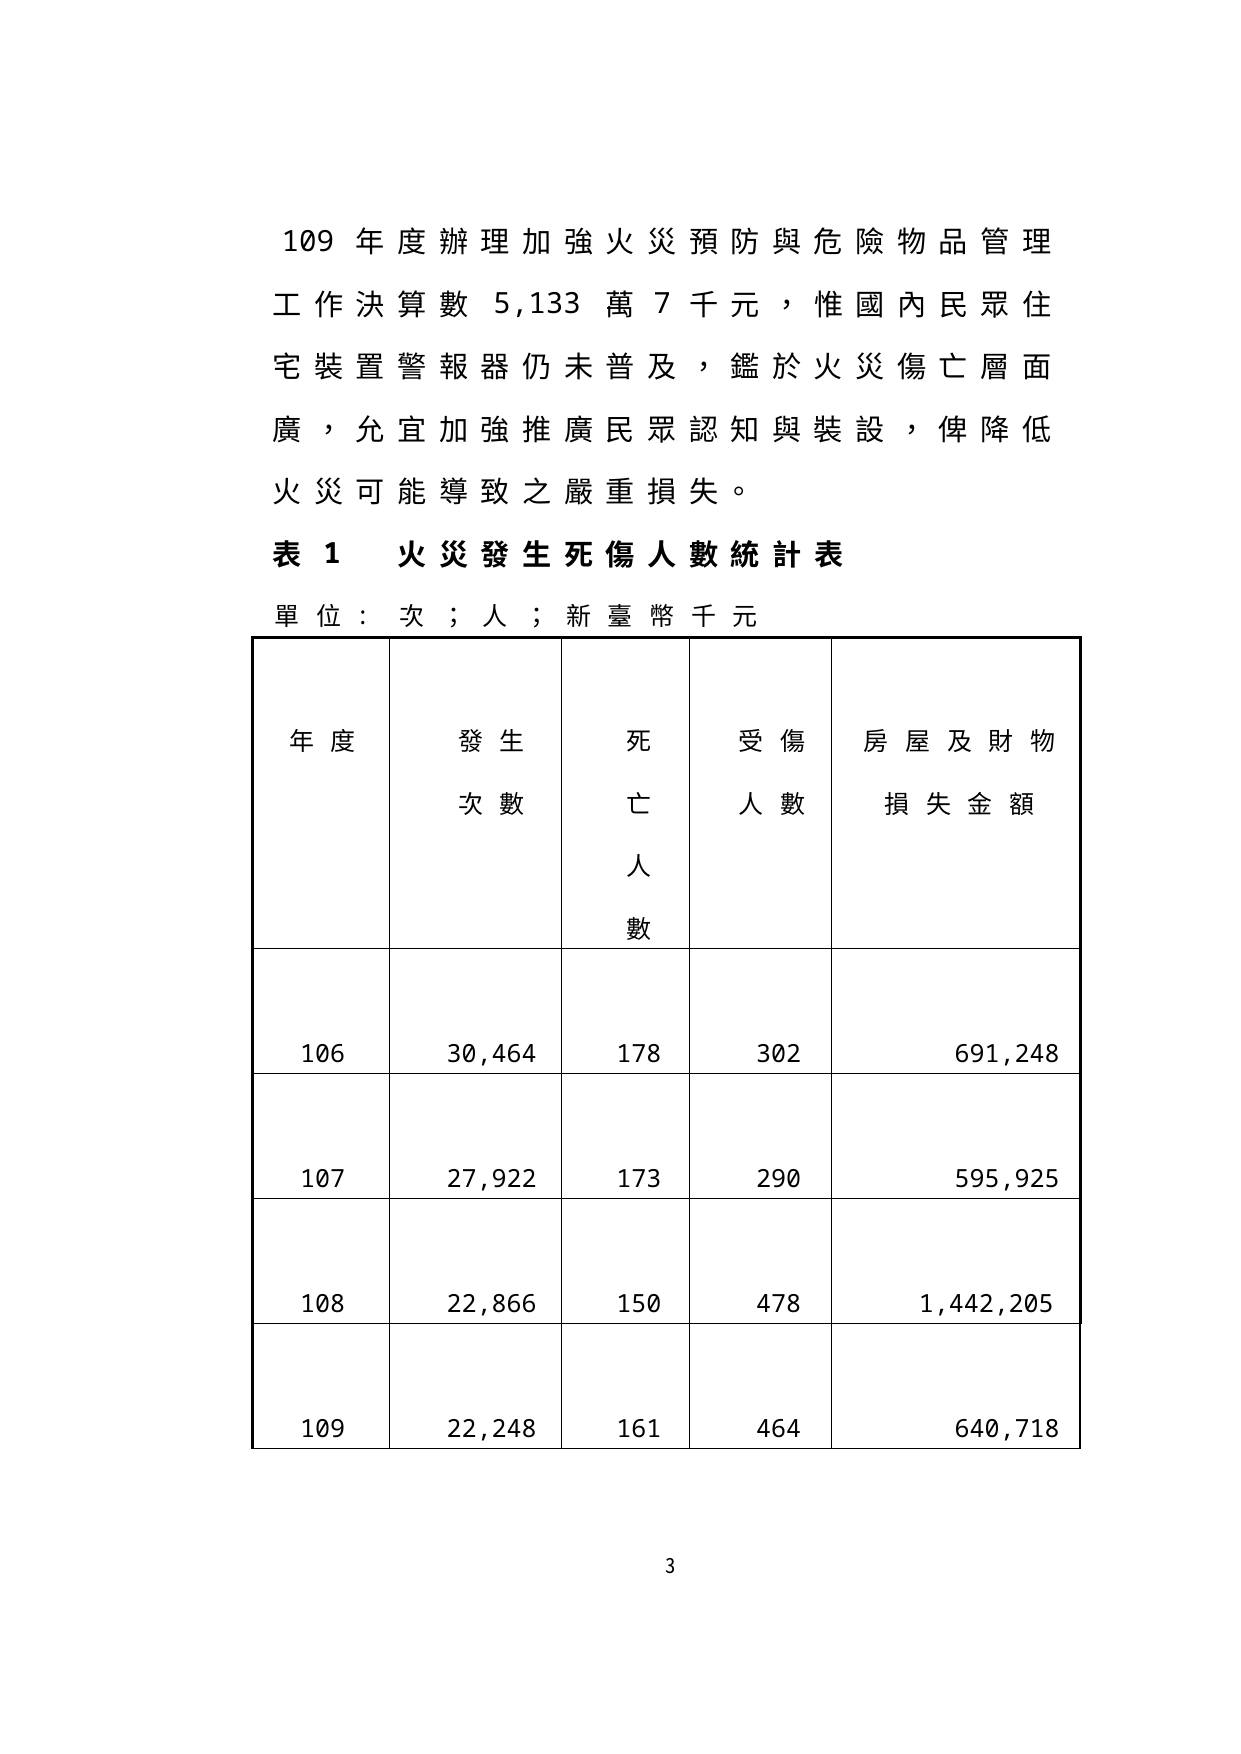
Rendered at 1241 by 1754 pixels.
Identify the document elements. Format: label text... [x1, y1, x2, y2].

table_header 受傷人數 [690, 639, 831, 948]
table_cell 150 [562, 1199, 689, 1323]
table_header 死亡人數 [562, 639, 689, 948]
table_cell 109 [254, 1324, 389, 1448]
table_cell 478 [690, 1199, 831, 1323]
table_cell 302 [690, 949, 831, 1073]
table_cell 691,248 [832, 949, 1079, 1073]
table_cell 27,922 [390, 1074, 561, 1198]
table_cell 464 [690, 1324, 831, 1448]
table_cell 107 [254, 1074, 389, 1198]
table_header 發生次數 [390, 639, 561, 948]
table_cell 178 [562, 949, 689, 1073]
table_cell 22,866 [390, 1199, 561, 1323]
table_cell 640,718 [832, 1324, 1079, 1448]
table_header 年度 [254, 639, 389, 948]
table_cell 108 [254, 1199, 389, 1323]
table_cell 22,248 [390, 1324, 561, 1448]
table_cell 161 [562, 1324, 689, 1448]
table_cell 290 [690, 1074, 831, 1198]
table_cell 30,464 [390, 949, 561, 1073]
table_cell 595,925 [832, 1074, 1079, 1198]
text 綜上，消防署及所屬為執行消防救災業務，109年度辦理加強火災預防與危險物品管理工作決算數5,133萬7千元，惟國內民眾住宅裝置警報器仍未普及，鑑於火災傷亡層面廣，允宜加強推廣民眾認知與裝設，俾降低火災可能導致之嚴重損失。 [242, 198, 1058, 511]
table_cell 173 [562, 1074, 689, 1198]
table_cell 1,442,205 [832, 1199, 1079, 1323]
text 表1 火災發生死傷人數統計表 單位: 次；人；新臺幣千元 [242, 511, 1058, 636]
table_cell 106 [254, 949, 389, 1073]
table_header 房屋及財物損失金額 [832, 639, 1079, 948]
